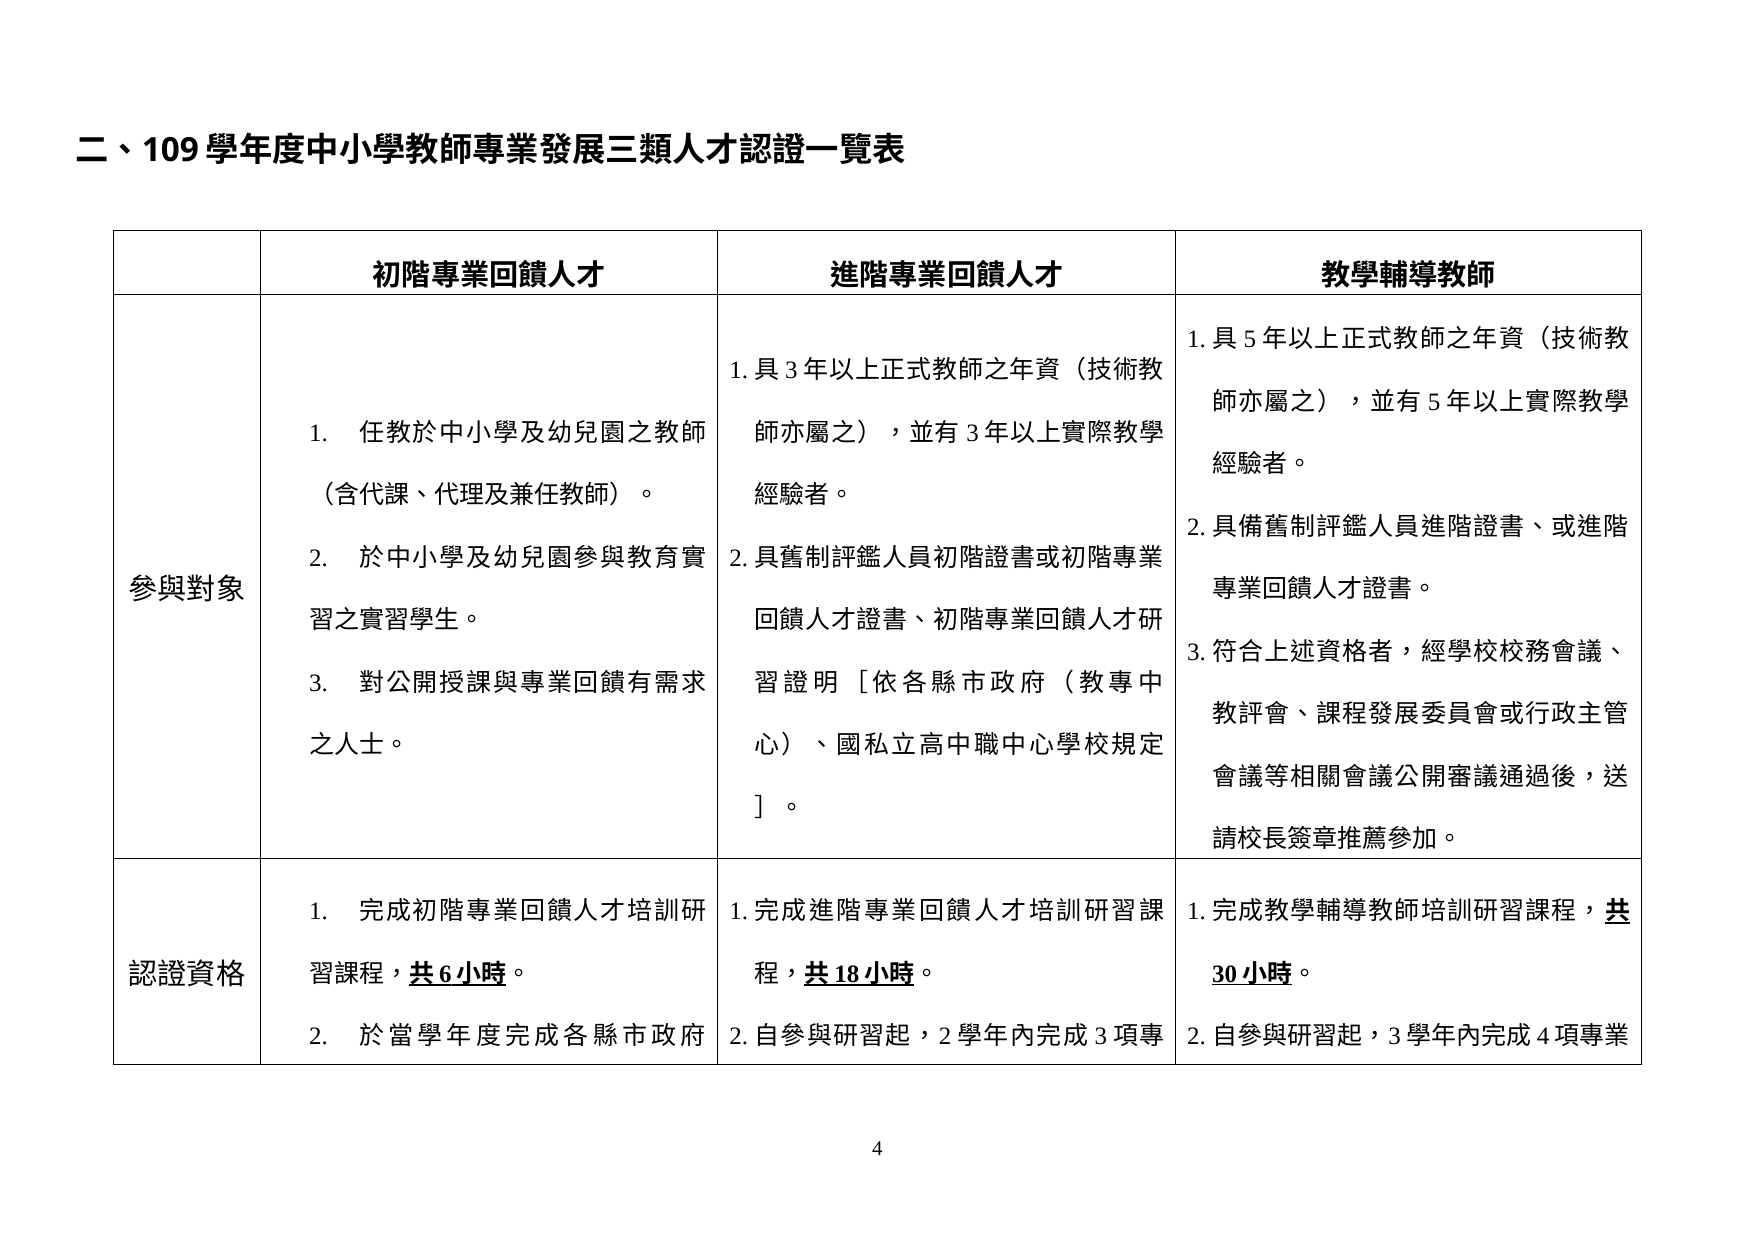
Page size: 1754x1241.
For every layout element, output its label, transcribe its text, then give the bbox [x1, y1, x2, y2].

table_cell 認證資格 [114, 859, 260, 1063]
table_header [114, 231, 260, 294]
table_header 教學輔導教師 [1176, 231, 1641, 294]
table_cell 完成教學輔導教師培訓研習課程，共30小時。 自參與研習起，3學年內完成4項專業實踐。 [1176, 859, 1641, 1063]
table_cell 完成進階專業回饋人才培訓研習課程，共18小時。 自參與研習起，2學年內完成3項專 [718, 859, 1175, 1063]
subtitle 二、109學年度中小學教師專業發展三類人才認證一覽表 [75, 105, 1679, 168]
table_cell 具5年以上正式教師之年資（技術教師亦屬之），並有5年以上實際教學經驗者。 具備舊制評鑑人員進階證書、或進階專業回饋人才證書。 符合上述資格者，經學校校務會議、教評會、課程發展委員會或行政主管會議等相關會議公開審議通過後，送請校長簽章推薦參加。 [1176, 295, 1641, 857]
table_cell 任教於中小學及幼兒園之教師（含代課、代理及兼任教師）。 於中小學及幼兒園參與教育實習之實習學生。 對公開授課與專業回饋有需求之人士。 [261, 295, 717, 857]
table_cell 參與對象 [114, 295, 260, 857]
table_cell 具3年以上正式教師之年資（技術教師亦屬之），並有3年以上實際教學經驗者。 具舊制評鑑人員初階證書或初階專業回饋人才證書、初階專業回饋人才研習證明［依各縣市政府（教專中心）、國私立高中職中心學校規定］。 [718, 295, 1175, 857]
table_header 初階專業回饋人才 [261, 231, 717, 294]
table_header 進階專業回饋人才 [718, 231, 1175, 294]
table_cell 完成初階專業回饋人才培訓研習課程，共6小時。 於當學年度完成各縣市政府 [261, 859, 717, 1063]
